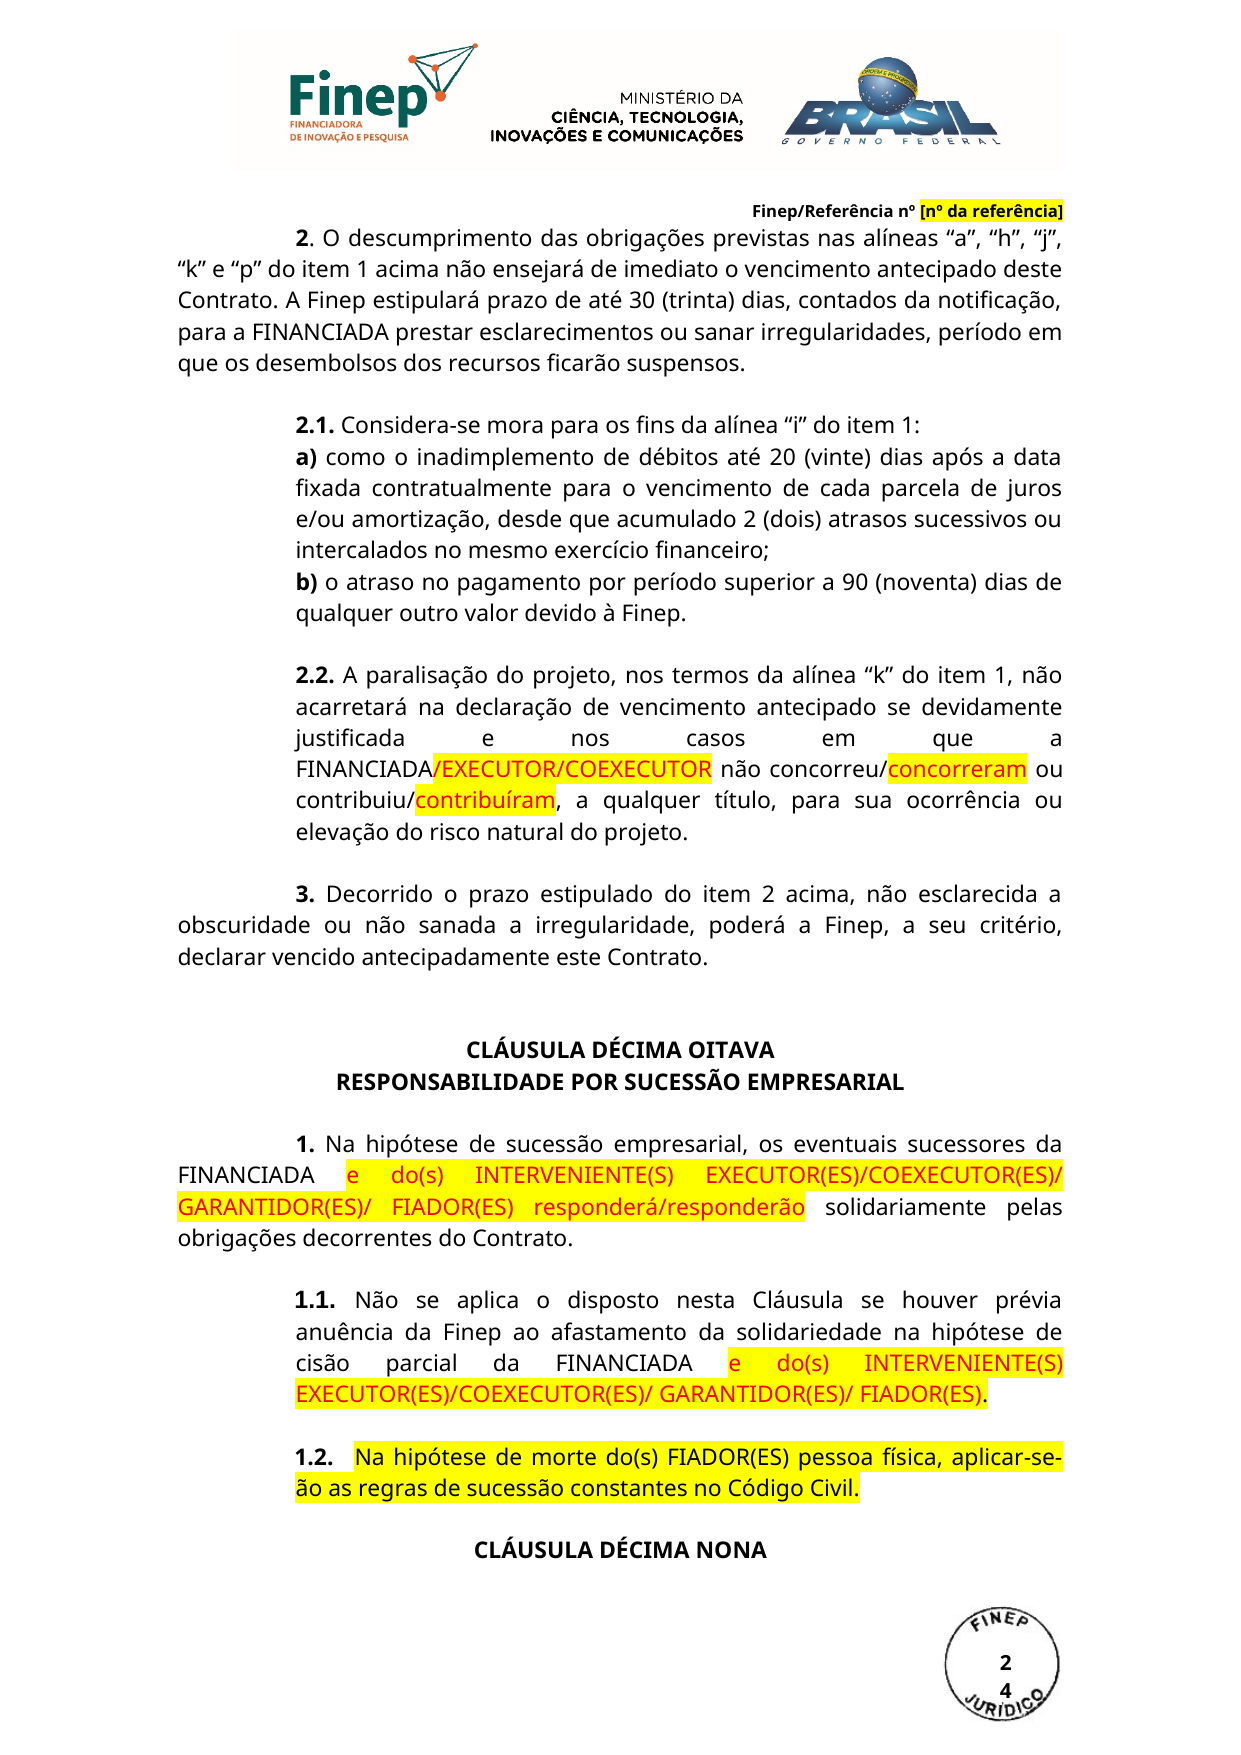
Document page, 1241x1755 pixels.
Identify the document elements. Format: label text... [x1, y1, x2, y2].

text CLÁUSULA DÉCIMA OITAVA [177, 1034, 1063, 1066]
text 2.1. Considera-se mora para os fins da alínea “i” do item 1: [295, 409, 1063, 441]
list Não se aplica o disposto nesta Cláusula se houver prévia anuência da Finep ao afastamento da solidariedade na hipótese de cisão parcial da FINANCIADA e do(s) INTERVENIENTE(S) EXECUTOR(ES)/COEXECUTOR(ES)/ GARANTIDOR(ES)/ FIADOR(ES). [294, 1284, 1063, 1409]
list Na hipótese de morte do(s) FIADOR(ES) pessoa física, aplicar-se-ão as regras de sucessão constantes no Código Civil. [294, 1441, 1063, 1503]
text 2. O descumprimento das obrigações previstas nas alíneas “a”, “h”, “j”, “k” e “p” do item 1 acima não ensejará de imediato o vencimento antecipado deste Contrato. A Finep estipulará prazo de até 30 (trinta) dias, contados da notificação, para a FINANCIADA prestar esclarecimentos ou sanar irregularidades, período em que os desembolsos dos recursos ficarão suspensos. [177, 222, 1063, 378]
text 3. Decorrido o prazo estipulado do item 2 acima, não esclarecida a obscuridade ou não sanada a irregularidade, poderá a Finep, a seu critério, declarar vencido antecipadamente este Contrato. [177, 878, 1063, 972]
text 1. Na hipótese de sucessão empresarial, os eventuais sucessores da FINANCIADA e do(s) INTERVENIENTE(S) EXECUTOR(ES)/COEXECUTOR(ES)/ GARANTIDOR(ES)/ FIADOR(ES) responderá/responderão solidariamente pelas obrigações decorrentes do Contrato. [177, 1128, 1063, 1253]
text a) como o inadimplemento de débitos até 20 (vinte) dias após a data fixada contratualmente para o vencimento de cada parcela de juros e/ou amortização, desde que acumulado 2 (dois) atrasos sucessivos ou intercalados no mesmo exercício financeiro; [295, 441, 1063, 566]
subtitle RESPONSABILIDADE POR SUCESSÃO EMPRESARIAL [177, 1066, 1063, 1097]
text b) o atraso no pagamento por período superior a 90 (noventa) dias de qualquer outro valor devido à Finep. [295, 566, 1063, 628]
text CLÁUSULA DÉCIMA NONA [177, 1534, 1063, 1566]
text 2.2. A paralisação do projeto, nos termos da alínea “k” do item 1, não acarretará na declaração de vencimento antecipado se devidamente justificada e nos casos em que a FINANCIADA/EXECUTOR/COEXECUTOR não concorreu/concorreram ou contribuiu/contribuíram, a qualquer título, para sua ocorrência ou elevação do risco natural do projeto. [295, 659, 1063, 847]
